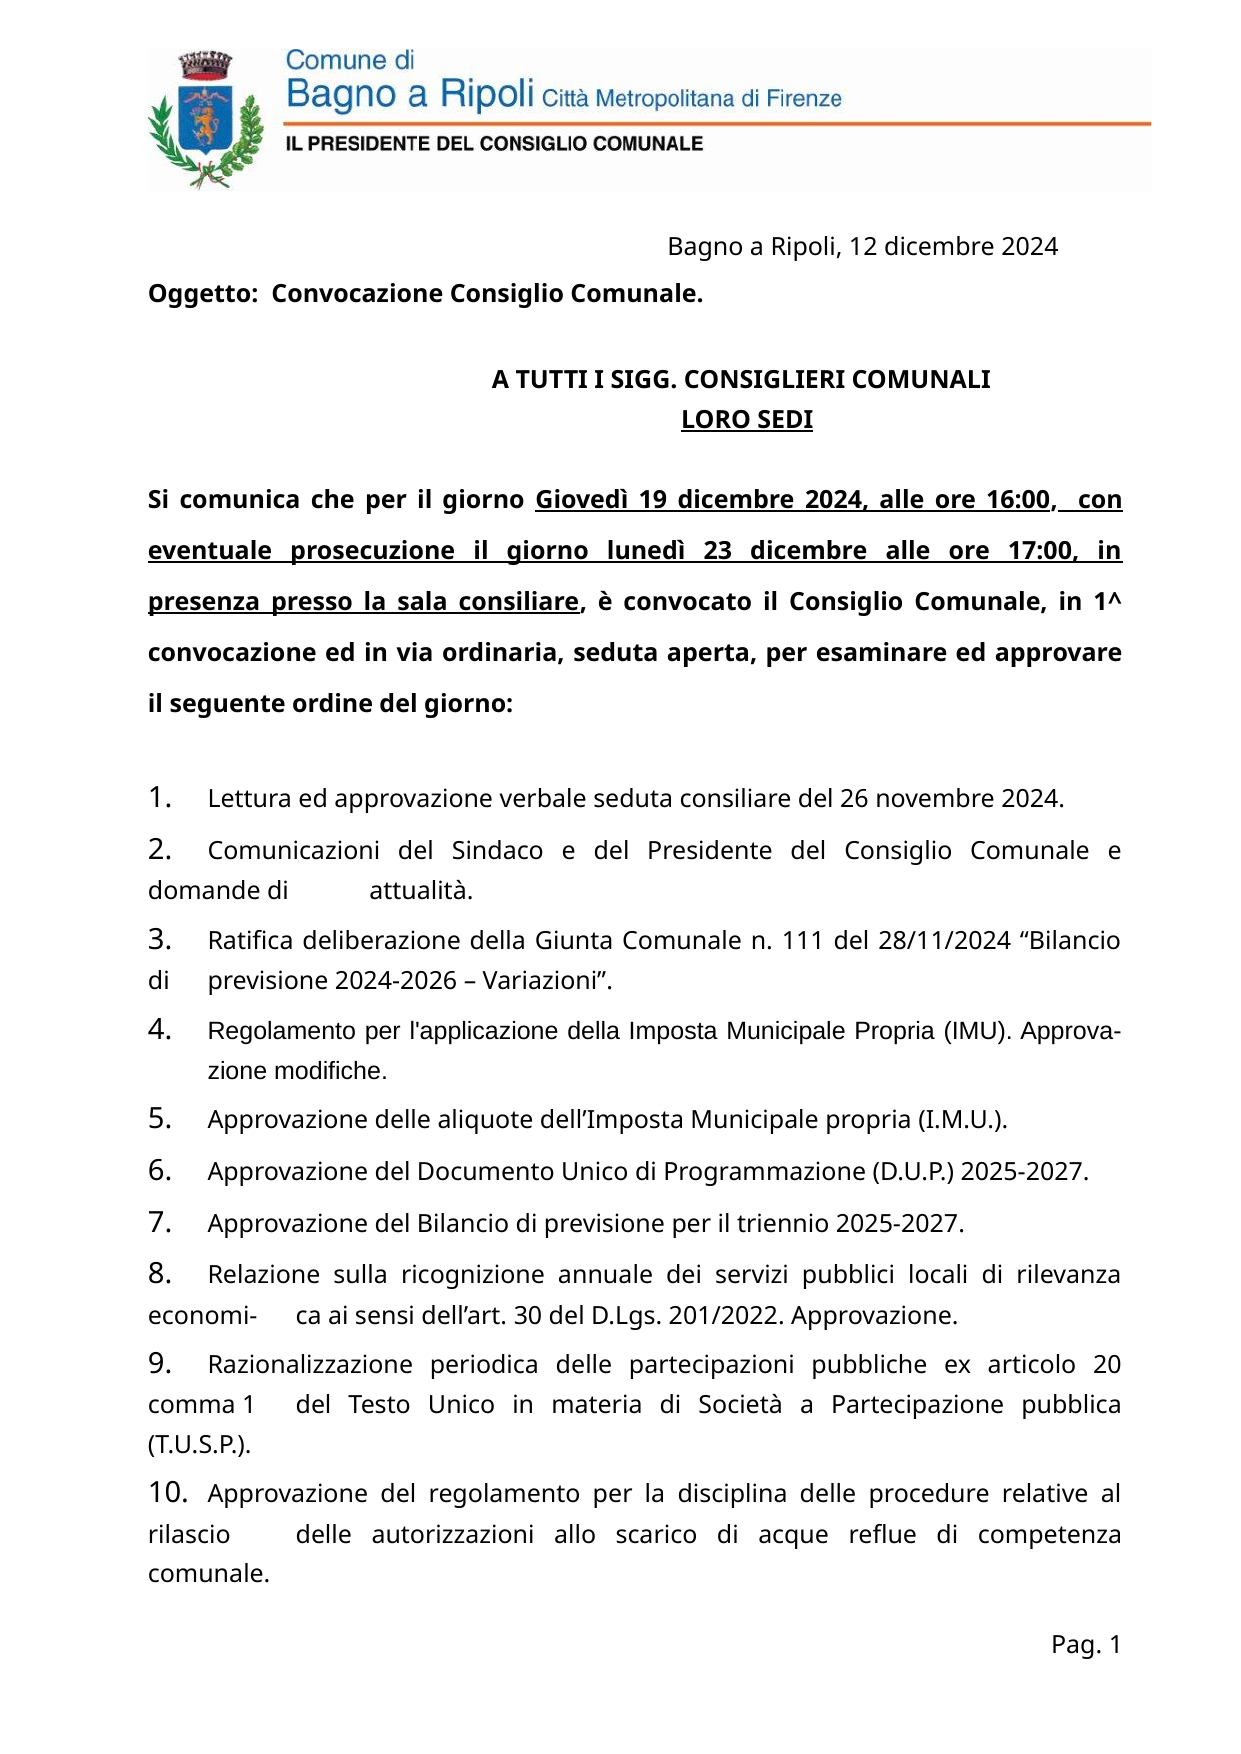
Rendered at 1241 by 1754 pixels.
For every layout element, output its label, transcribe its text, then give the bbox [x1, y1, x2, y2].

list Razionalizzazione periodica delle partecipazioni pubbliche ex articolo 20 comma 1 del Testo Unico in materia di Società a Partecipazione pubblica (T.U.S.P.). [148, 1342, 1123, 1460]
list Relazione sulla ricognizione annuale dei servizi pubblici locali di rilevanza economi- ca ai sensi dell’art. 30 del D.Lgs. 201/2022. Approvazione. [148, 1252, 1123, 1331]
text presenza presso la sala consiliare, è convocato il Consiglio Comunale, in 1^ convocazione ed in via ordinaria, seduta aperta, per esaminare ed approvare il seguente ordine del giorno: [148, 563, 1123, 719]
text Si comunica che per il giorno Giovedì 19 dicembre 2024, alle ore 16:00, con eventuale prosecuzione il giorno lunedì 23 dicembre alle ore 17:00, in [148, 481, 1123, 561]
picture [147, 49, 1152, 191]
text LORO SEDI [295, 401, 1123, 435]
text Oggetto: Convocazione Consiglio Comunale. [148, 276, 1123, 309]
list Approvazione del regolamento per la disciplina delle procedure relative al rilascio delle autorizzazioni allo scarico di acque reflue di competenza comunale. [148, 1471, 1123, 1589]
list Regolamento per l'applicazione della Imposta Municipale Propria (IMU). Approva- zione modifiche. [148, 1008, 1123, 1087]
text A TUTTI I SIGG. CONSIGLIERI COMUNALI [148, 361, 1123, 395]
list Approvazione del Documento Unico di Programmazione (D.U.P.) 2025-2027. [148, 1149, 1123, 1189]
list Approvazione delle aliquote dell’Imposta Municipale propria (I.M.U.). [148, 1098, 1123, 1137]
text Bagno a Ripoli, 12 dicembre 2024 [148, 229, 1123, 263]
list Comunicazioni del Sindaco e del Presidente del Consiglio Comunale e domande di attualità. [148, 828, 1123, 907]
list Ratifica deliberazione della Giunta Comunale n. 111 del 28/11/2024 “Bilancio di previsione 2024-2026 – Variazioni”. [148, 918, 1123, 997]
list Approvazione del Bilancio di previsione per il triennio 2025-2027. [148, 1201, 1123, 1241]
list Lettura ed approvazione verbale seduta consiliare del 26 novembre 2024. [148, 777, 1123, 816]
